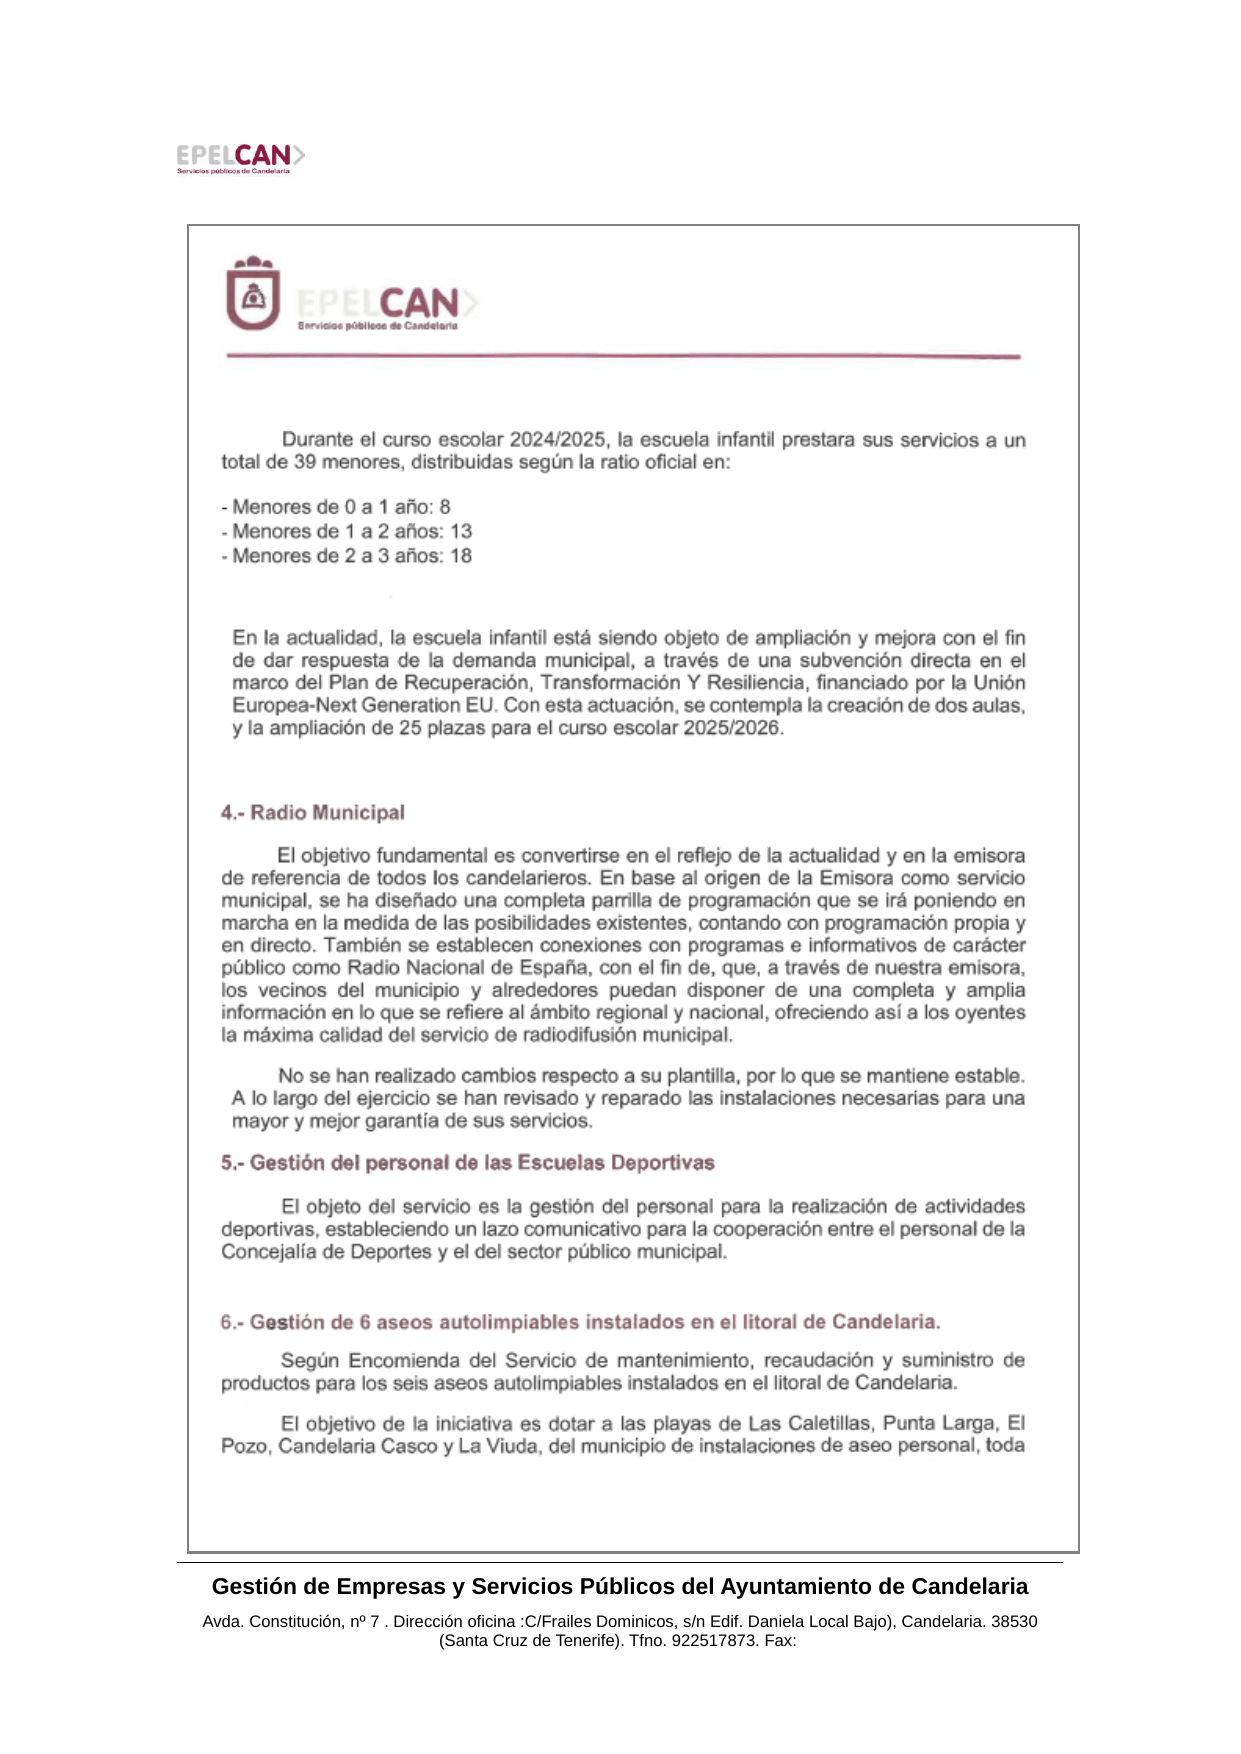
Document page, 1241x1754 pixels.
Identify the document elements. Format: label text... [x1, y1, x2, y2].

table_header La Sra. Vicepresidenta Mónica Monserrat Yanes Delgado, explica la propuesta que se relaciona a continuación: Finalizada la exposición de la Sra. Mónica Yanes Delgado, pregunta si hay alguna cuestión relativa sobre este punto. Interviene D. José Fierro Sierra Concejal del Grupo Mixto y pregunta cuántas plazas tiene Escuela Infantil y en cuántas está previsto crear, se explica que actualmente tiene 39 plazas y se contempla una ampliación con 25 nuevas plazas distribuidas en dos aulas a determinar por la Consejería de Educación de la Comunidad Autónoma de Canarias. Pregunta también, sobre la lista de reserva de niños del nuevo curso escolar, que se le comenta se le facilitará lo antes posible. Posteriormente, vuelve a intervenir y solicita aclaración sobre la tipología de gastos que tienen los Aseos Autolimpiables, donde se le comenta que los gastos principales son los de productos limpieza específicos y gastos de reparaciones que puedan surgir. Finalmente, por la fecha prevista de entrada en funcionamiento del Parking rotatorio, se le aclara que actualmente están con las tareas de acondicionamiento del mismo, y al no haberse producido más intervenciones de los miembros presentes, se somete el punto a votación quedando APROBADO por: VOTACIÓN DEL CONSEJO: 5 VOTOS A FAVOR: -1 de Dña. María Concepción Brito Núñez, Alcaldesa del Ayuntamiento de la Villa de Candelaria, por delegación de voto a Mónica Monserrat Yanes Delgado, Concejala de Atención y Participación Ciudadana y Empresas Municipales. -1 de Dña. Mónica Monserrat Yanes Delgado, Concejala de Atención y Participación Ciudadana y Empresas Municipales. -1 de D. Airam Pérez Chinea, Concejal de Hacienda, Recursos Humanos y Empresas Concesionarias. -1 de D. José Francisco Pinto Ramo, Concejal de Gabinete de Alcaldía, Relaciones Institucionales, Protocolo, Régimen Interior y Cementerios. -1 de Don José Fierros Sierra Concejal de Grupo Mixto. ACUERDO DEL CONSEJO: PRIMERO.- Aprobación de PAIF 2025, así como presupuesto de ingresos y gastos. SEGUNDO.- Dar traslado del acuerdo que se adopte a la Corporación a los efectos oportunos. Y para que conste en el expediente electrónico de su razón según lo establecido en el artículo 70.2 de la ley 39/2015, de 1 de octubre, se expide la presente certificación por orden y con el visto bueno de la Presidenta. DOCUMENTO FIRMADO ELECTRÓNICAMENTE [189, 226, 1078, 1551]
